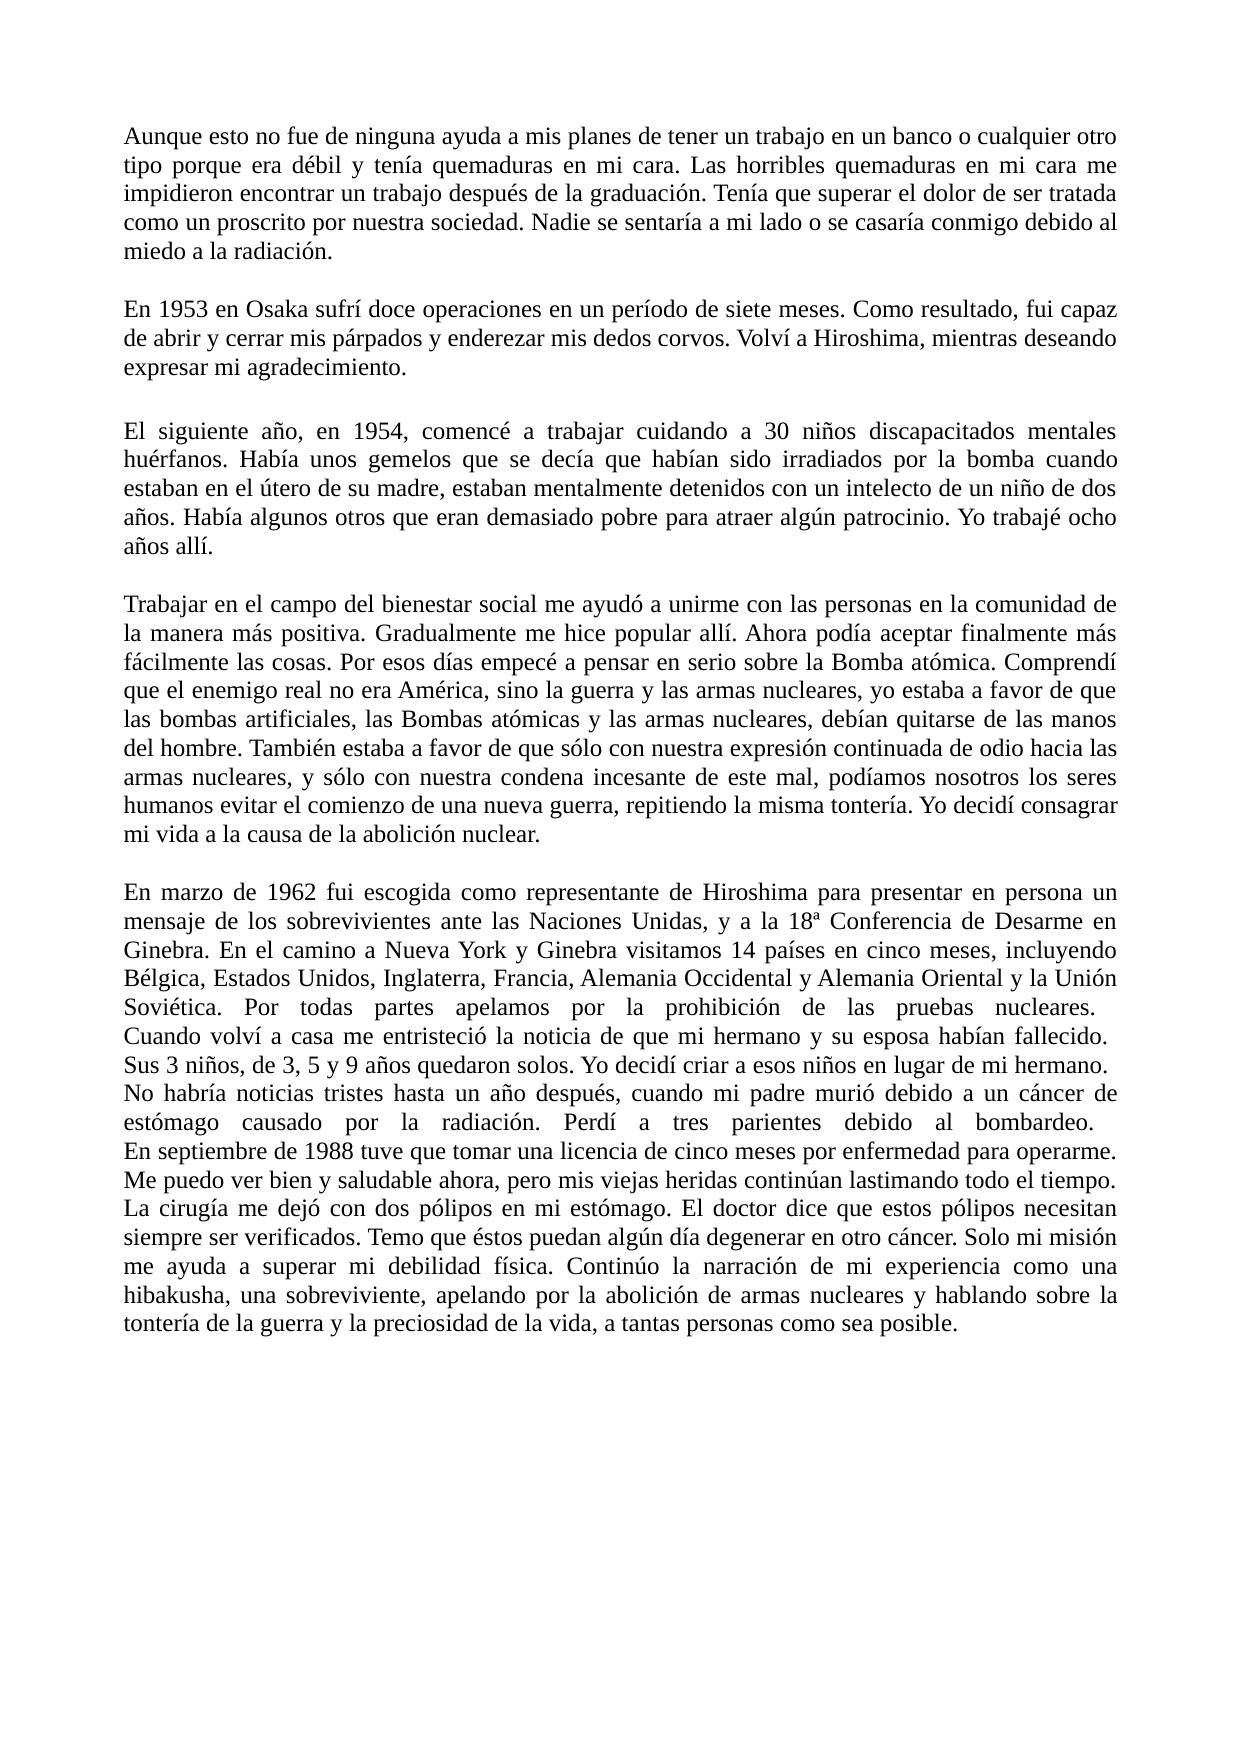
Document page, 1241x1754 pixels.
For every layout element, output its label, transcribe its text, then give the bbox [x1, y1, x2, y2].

table_cell El siguiente año, en 1954, comencé a trabajar cuidando a 30 niños discapacitados mentales huérfanos. Había unos gemelos que se decía que habían sido irradiados por la bomba cuando estaban en el útero de su madre, estaban mentalmente detenidos con un intelecto de un niño de dos años. Había algunos otros que eran demasiado pobre para atraer algún patrocinio. Yo trabajé ocho años allí. Trabajar en el campo del bienestar social me ayudó a unirme con las personas en la comunidad de la manera más positiva. Gradualmente me hice popular allí. Ahora podía aceptar finalmente más fácilmente las cosas. Por esos días empecé a pensar en serio sobre la Bomba atómica. Comprendí que el enemigo real no era América, sino la guerra y las armas nucleares, yo estaba a favor de que las bombas artificiales, las Bombas atómicas y las armas nucleares, debían quitarse de las manos del hombre. También estaba a favor de que sólo con nuestra expresión continuada de odio hacia las armas nucleares, y sólo con nuestra condena incesante de este mal, podíamos nosotros los seres humanos evitar el comienzo de una nueva guerra, repitiendo la misma tontería. Yo decidí consagrar mi vida a la causa de la abolición nuclear. En marzo de 1962 fui escogida como representante de Hiroshima para presentar en persona un mensaje de los sobrevivientes ante las Naciones Unidas, y a la 18ª Conferencia de Desarme en Ginebra. En el camino a Nueva York y Ginebra visitamos 14 países en cinco meses, incluyendo Bélgica, Estados Unidos, Inglaterra, Francia, Alemania Occidental y Alemania Oriental y la Unión Soviética. Por todas partes apelamos por la prohibición de las pruebas nucleares. Cuando volví a casa me entristeció la noticia de que mi hermano y su esposa habían fallecido. Sus 3 niños, de 3, 5 y 9 años quedaron solos. Yo decidí criar a esos niños en lugar de mi hermano. No habría noticias tristes hasta un año después, cuando mi padre murió debido a un cáncer de estómago causado por la radiación. Perdí a tres parientes debido al bombardeo. En septiembre de 1988 tuve que tomar una licencia de cinco meses por enfermedad para operarme. Me puedo ver bien y saludable ahora, pero mis viejas heridas continúan lastimando todo el tiempo. La cirugía me dejó con dos pólipos en mi estómago. El doctor dice que estos pólipos necesitan siempre ser verificados. Temo que éstos puedan algún día degenerar en otro cáncer. Solo mi misión me ayuda a superar mi debilidad física. Continúo la narración de mi experiencia como una hibakusha, una sobreviviente, apelando por la abolición de armas nucleares y hablando sobre la tontería de la guerra y la preciosidad de la vida, a tantas personas como sea posible. [120, 413, 1121, 1370]
table_cell Aunque esto no fue de ninguna ayuda a mis planes de tener un trabajo en un banco o cualquier otro tipo porque era débil y tenía quemaduras en mi cara. Las horribles quemaduras en mi cara me impidieron encontrar un trabajo después de la graduación. Tenía que superar el dolor de ser tratada como un proscrito por nuestra sociedad. Nadie se sentaría a mi lado o se casaría conmigo debido al miedo a la radiación. En 1953 en Osaka sufrí doce operaciones en un período de siete meses. Como resultado, fui capaz de abrir y cerrar mis párpados y enderezar mis dedos corvos. Volví a Hiroshima, mientras deseando expresar mi agradecimiento. [120, 118, 1121, 413]
